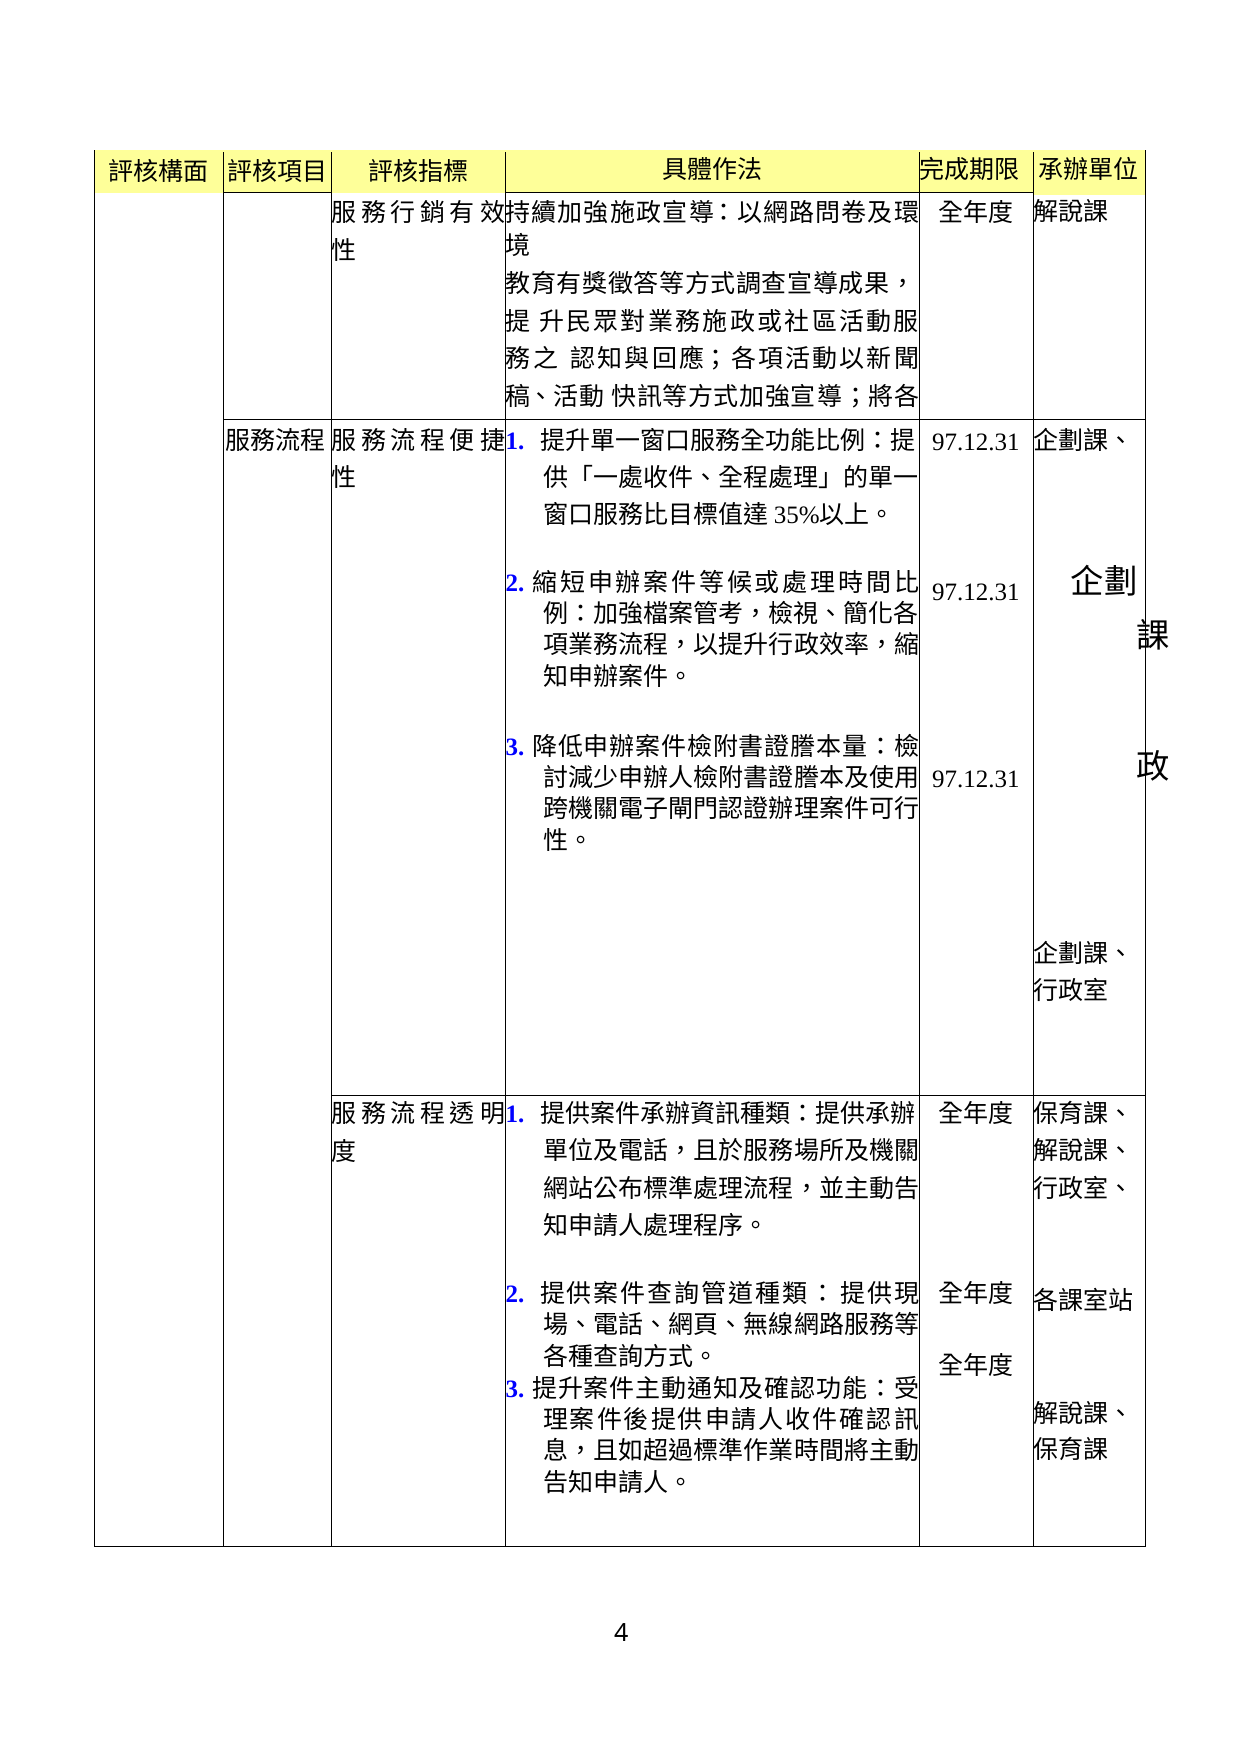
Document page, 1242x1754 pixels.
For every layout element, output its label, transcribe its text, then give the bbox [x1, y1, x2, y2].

table_cell [95, 193, 223, 1546]
table_cell 企劃課、 企劃 企劃課、 行政室 [1034, 420, 1145, 1094]
text 課 [1147, 615, 1169, 654]
table_cell 服務流程便 捷 性 [332, 420, 505, 1094]
table_cell 服務行銷有 效 性 [332, 193, 505, 419]
table_cell 1. 提供案件承辦資訊種類：提供承辦 單位及電話，且於服務場所及機關 網站公布標準處理流程，並主動告 知申請人處理程序。 2. 提供案件查詢管道種類： 提供現 場、電話、網頁、無線網路服務等 各種查詢方式。 3. 提升案件主動通知及確認功能：受 理案件後提供申請人收件確認訊 息，且如超過標準作業時間將主動 告知申請人。 [506, 1096, 919, 1546]
table_cell 1. 提升單一窗口服務全功能比例：提 供「一處收件、全程處理」的單一 窗口服務比目標值達 35%以上。 2. 縮短申辦案件等候或處理時間比 例：加強檔案管考，檢視、簡化各 項業務流程，以提升行政效率，縮 知申辦案件。 3. 降低申辦案件檢附書證謄本量：檢 討減少申辦人檢附書證謄本及使用 跨機關電子閘門認證辦理案件可行 性。 [506, 420, 919, 1094]
table_header 評核指標 [332, 152, 505, 192]
table_cell [224, 193, 331, 419]
table_cell 97.12.31 97.12.31 97.12.31 [920, 420, 1033, 1094]
table_cell 服務流程 [224, 420, 331, 1546]
text 政 [94, 648, 1169, 1548]
table_cell 解說課 [1034, 195, 1145, 419]
table_cell 全年度 全年度 全年度 [920, 1096, 1033, 1546]
table_header 承辦單位 [1034, 152, 1145, 192]
table_cell 全年度 [920, 193, 1033, 419]
table_header 評核構面 [95, 152, 223, 192]
table_header 評核項目 [224, 152, 331, 192]
table_header 完成期限 [920, 152, 1033, 192]
text 課 [83, 615, 94, 654]
text [83, 745, 94, 786]
table_cell 保育課、 解說課、 行政室、 各課室站 解說課、 保育課 [1034, 1096, 1145, 1546]
table_cell 持續加強施政宣導：以網路問卷及環境 教育有獎徵答等方式調查宣導成果，提 升民眾對業務施政或社區活動服務之 認知與回應；各項活動以新聞稿、活動 快訊等方式加強宣導；將各項獲獎獎牌 公布於公布欄提升民眾正面認知。 [506, 193, 919, 419]
table_header 具體作法 [506, 152, 919, 192]
table_cell 服務流程透 明 度 [332, 1096, 505, 1546]
